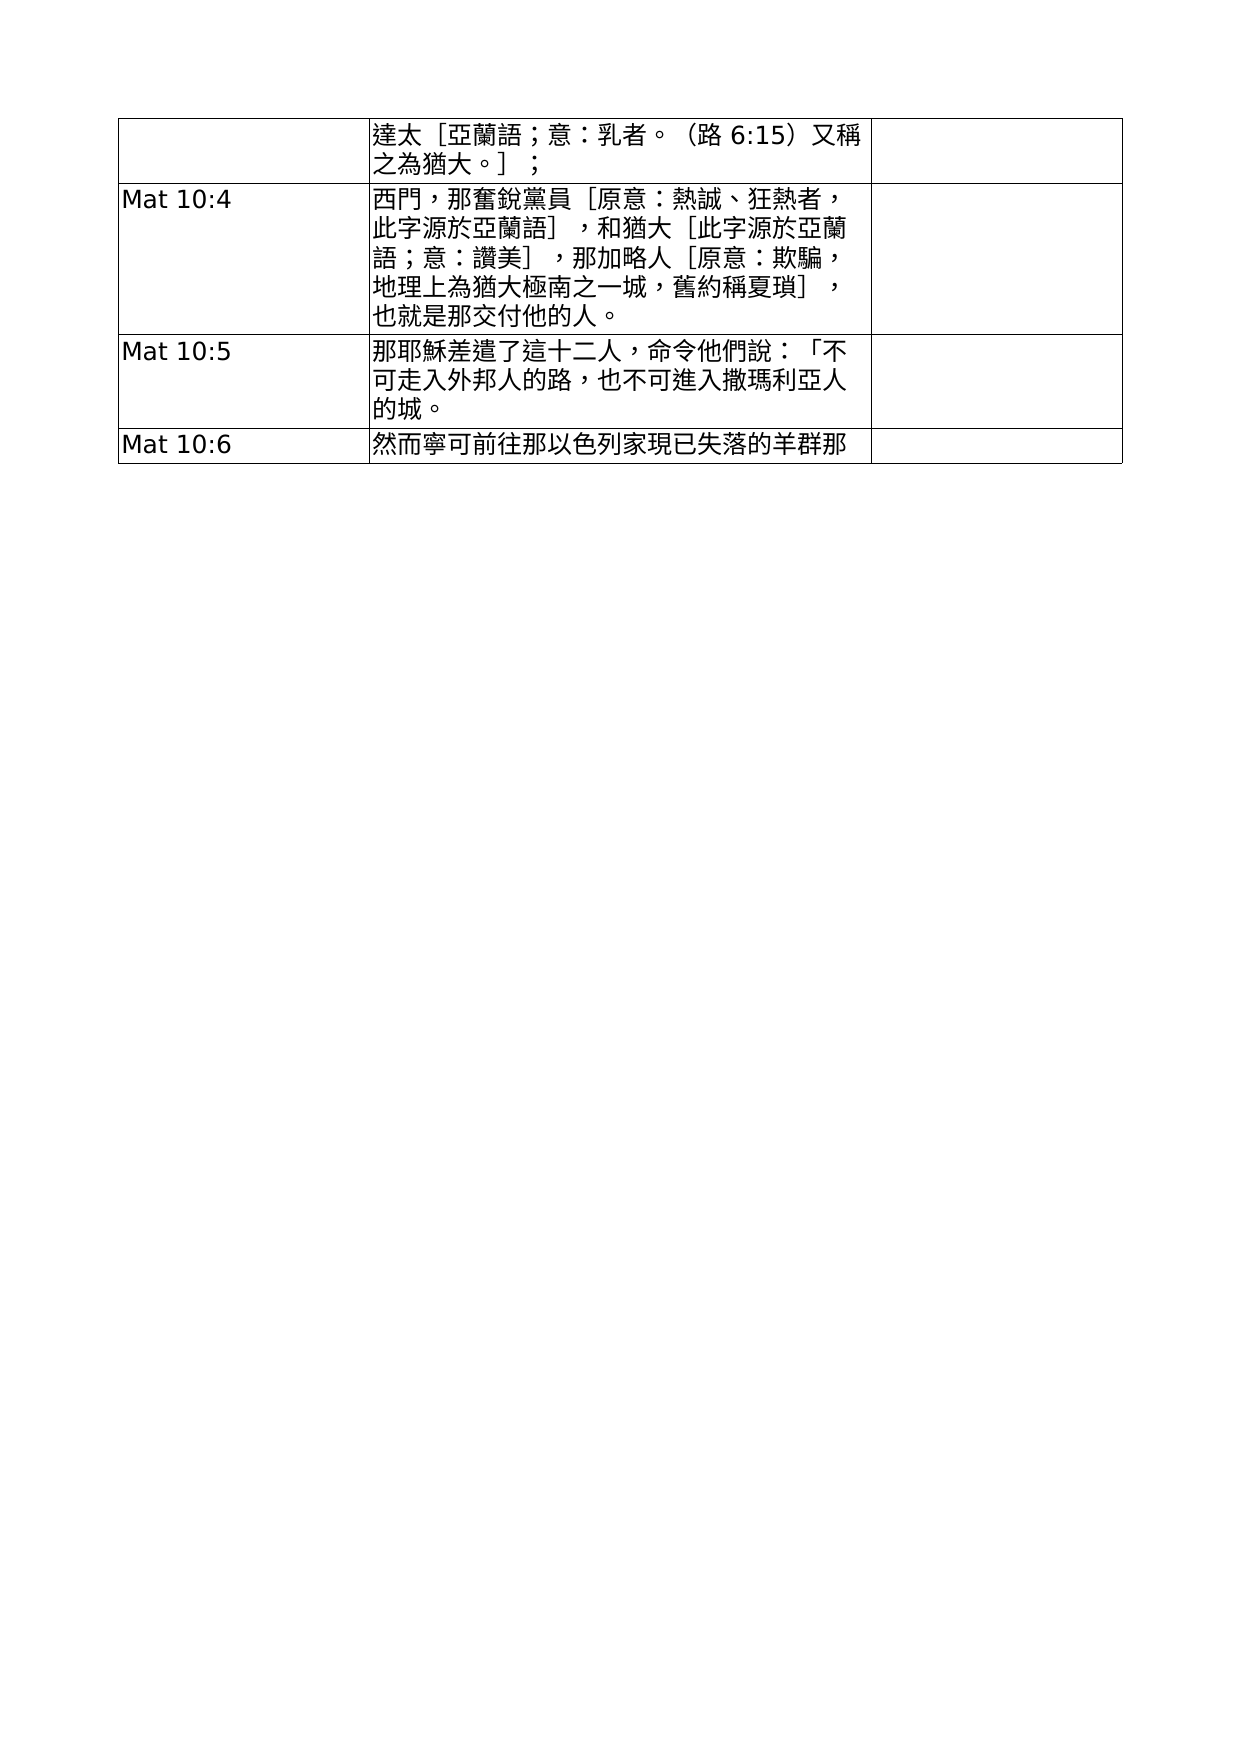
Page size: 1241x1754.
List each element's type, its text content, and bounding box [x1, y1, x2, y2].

table_cell 西門，那奮銳黨員［原意：熱誠、狂熱者，此字源於亞蘭語］，和猶大［此字源於亞蘭語；意：讚美］，那加略人［原意：欺騙，地理上為猶大極南之一城，舊約稱夏瑣］，也就是那交付他的人。 [370, 184, 871, 334]
table_cell [872, 184, 1122, 334]
table_cell [119, 119, 369, 182]
table_cell [872, 119, 1122, 182]
table_cell Mat 10:5 [119, 335, 369, 428]
table_cell 然而寧可前往那以色列家現已失落的羊群那 [370, 429, 871, 463]
table_cell Mat 10:4 [119, 184, 369, 334]
table_cell [872, 429, 1122, 463]
table_cell Mat 10:6 [119, 429, 369, 463]
table_cell 那耶穌差遣了這十二人，命令他們說：「不可走入外邦人的路，也不可進入撒瑪利亞人的城。 [370, 335, 871, 428]
table_cell 達太［亞蘭語；意：乳者。（路 6:15）又稱之為猶大。］； [370, 119, 871, 182]
table_cell [872, 335, 1122, 428]
